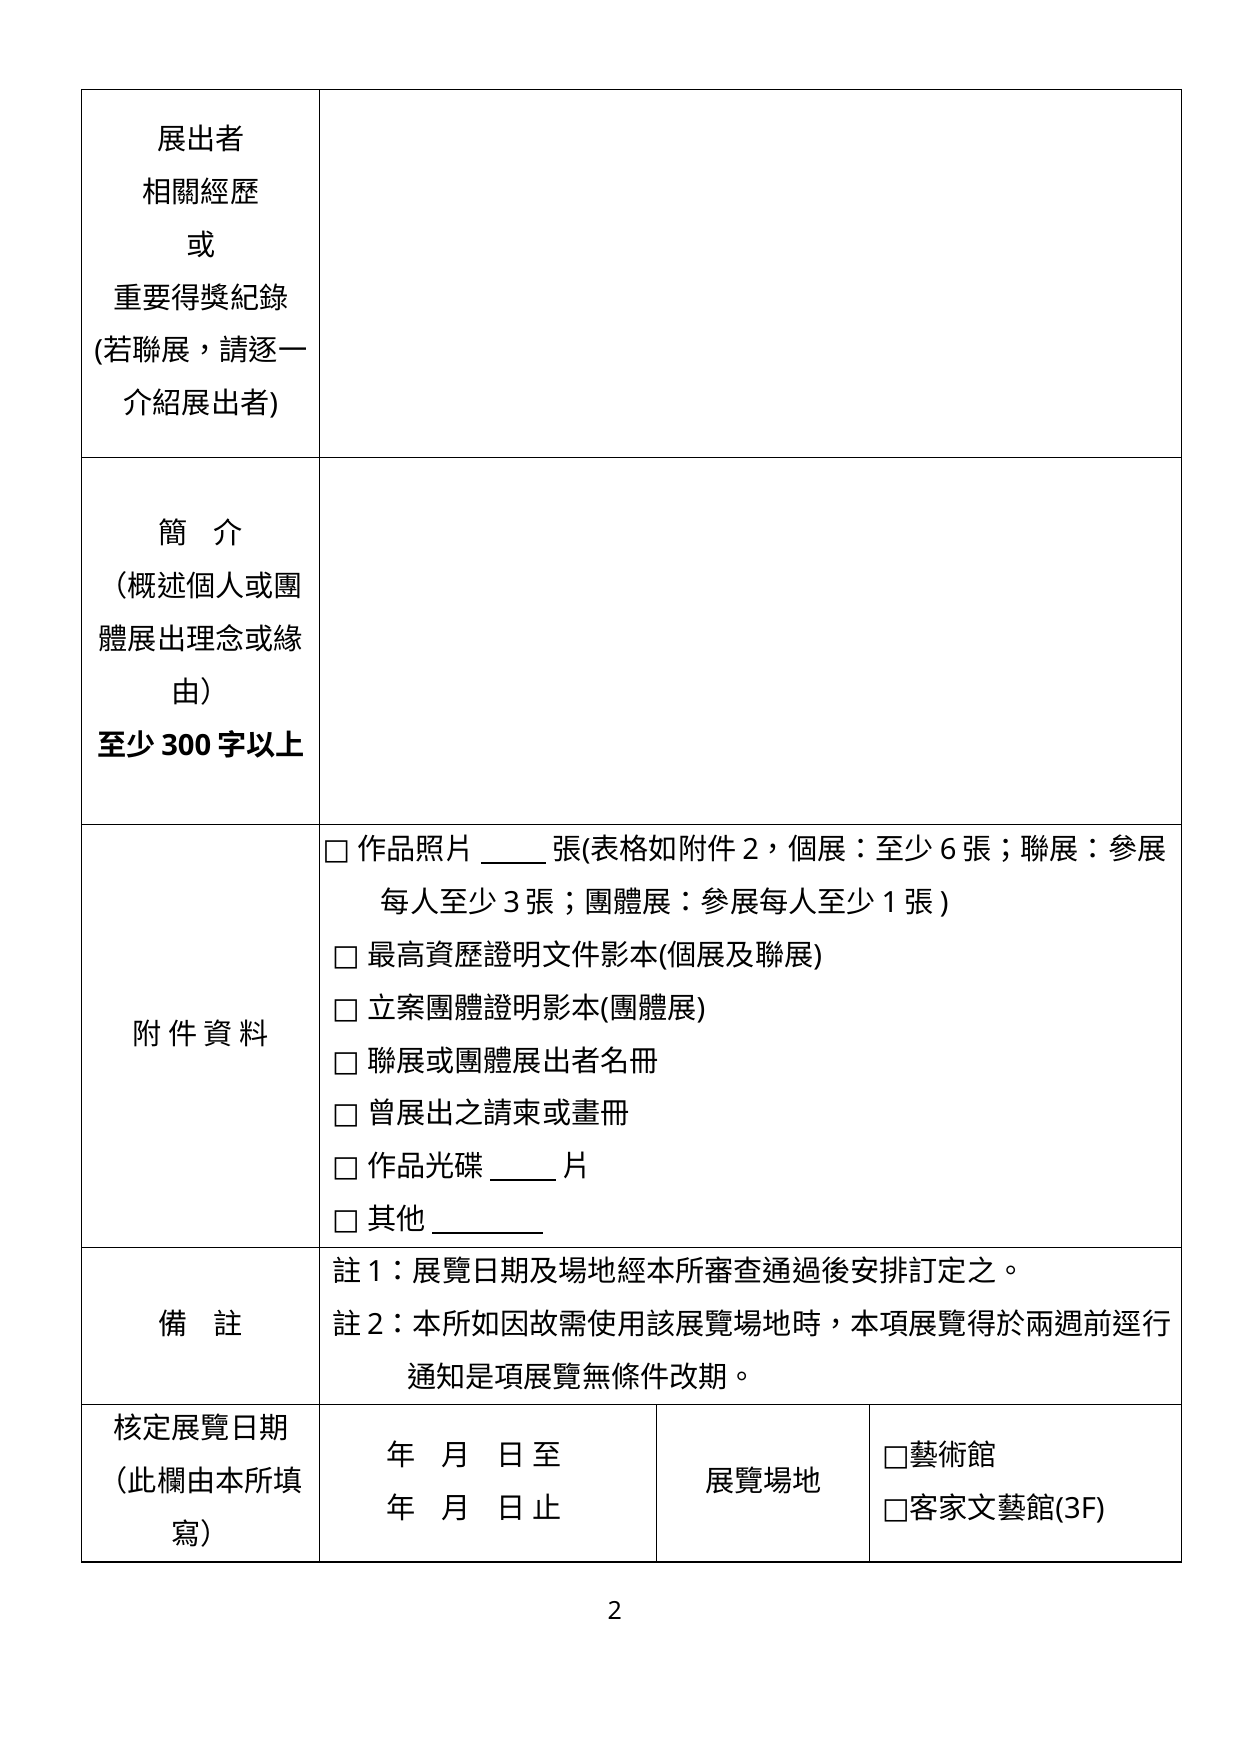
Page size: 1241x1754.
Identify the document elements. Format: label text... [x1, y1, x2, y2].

table_cell 年 月 日 至 年 月 日 止 [320, 1405, 656, 1561]
table_cell □藝術館 □客家文藝館(3F) [870, 1405, 1181, 1561]
table_cell 核定展覽日期 （此欄由本所填寫） [82, 1405, 319, 1561]
table_cell [320, 90, 1181, 457]
table_cell 註1：展覽日期及場地經本所審查通過後安排訂定之。 註2：本所如因故需使用該展覽場地時，本項展覽得於兩週前逕行通知是項展覽無條件改期。 [320, 1248, 1181, 1404]
table_cell □ 作品照片 張(表格如附件2，個展：至少6張；聯展：參展每人至少3張；團體展：參展每人至少1張 ) □ 最高資歷證明文件影本(個展及聯展) □ 立案團體證明影本(團體展) □ 聯展或團體展出者名冊 □ 曾展出之請柬或畫冊 □ 作品光碟 片 □ 其他 [320, 825, 1181, 1247]
table_cell 展覽場地 [657, 1405, 869, 1561]
table_cell [320, 458, 1181, 824]
table_cell 簡 介 （概述個人或團體展出理念或緣由） 至少300字以上 [82, 458, 319, 824]
table_cell 展出者 相關經歷 或 重要得獎紀錄 (若聯展，請逐一介紹展出者) [82, 90, 319, 457]
table_cell 備 註 [82, 1248, 319, 1404]
table_cell 附 件 資 料 [82, 825, 319, 1247]
